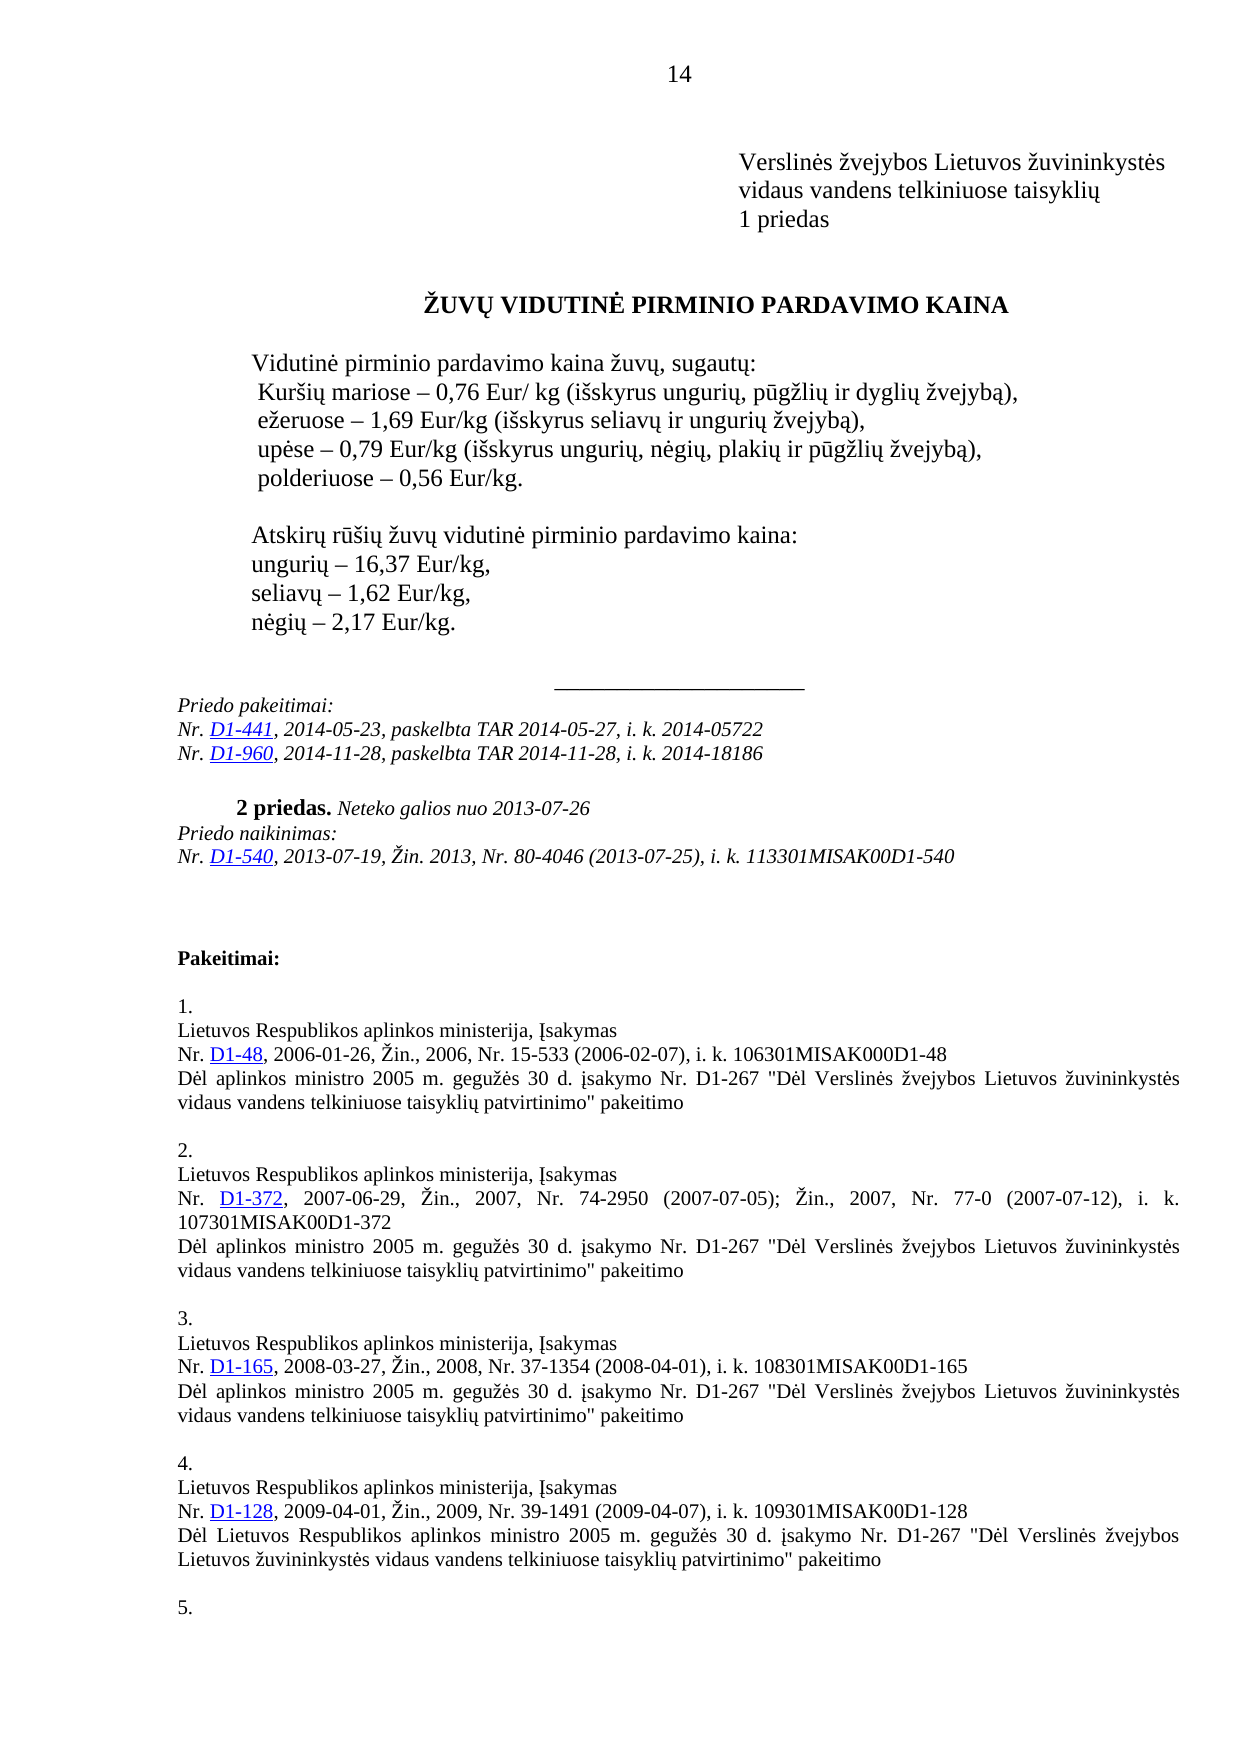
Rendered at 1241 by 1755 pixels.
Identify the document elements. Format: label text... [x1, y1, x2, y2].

text Nr. D1-960, 2014-11-28, paskelbta TAR 2014-11-28, i. k. 2014-18186 [177, 741, 1181, 765]
text Nr. D1-441, 2014-05-23, paskelbta TAR 2014-05-27, i. k. 2014-05722 [177, 717, 1181, 741]
text 2. [177, 1138, 1181, 1162]
text Nr. D1-128, 2009-04-01, Žin., 2009, Nr. 39-1491 (2009-04-07), i. k. 109301MISAK00D1-128 [177, 1499, 1181, 1523]
text Dėl aplinkos ministro 2005 m. gegužės 30 d. įsakymo Nr. D1-267 "Dėl Verslinės žvejybos Lietuvos žuvininkystės vidaus vandens telkiniuose taisyklių patvirtinimo" pakeitimo [177, 1378, 1181, 1427]
text 5. [177, 1595, 1181, 1619]
text Lietuvos Respublikos aplinkos ministerija, Įsakymas [177, 1162, 1181, 1186]
text Nr. D1-48, 2006-01-26, Žin., 2006, Nr. 15-533 (2006-02-07), i. k. 106301MISAK000D1-48 [177, 1042, 1181, 1066]
text Atskirų rūšių žuvų vidutinė pirminio pardavimo kaina: [177, 521, 1181, 549]
text 1 priedas [177, 204, 1181, 233]
text ežeruose – 1,69 Eur/kg (išskyrus seliavų ir ungurių žvejybą), [177, 406, 1181, 434]
text upėse – 0,79 Eur/kg (išskyrus ungurių, nėgių, plakių ir pūgžlių žvejybą), [177, 434, 1181, 463]
text Lietuvos Respublikos aplinkos ministerija, Įsakymas [177, 1330, 1181, 1354]
text Verslinės žvejybos Lietuvos žuvininkystės [177, 147, 1181, 176]
text Vidutinė pirminio pardavimo kaina žuvų, sugautų: [177, 348, 1181, 377]
text ____________________ [177, 664, 1181, 693]
text Kuršių mariose – 0,76 Eur/ kg (išskyrus ungurių, pūgžlių ir dyglių žvejybą), [177, 377, 1181, 406]
text Dėl aplinkos ministro 2005 m. gegužės 30 d. įsakymo Nr. D1-267 "Dėl Verslinės žvejybos Lietuvos žuvininkystės vidaus vandens telkiniuose taisyklių patvirtinimo" pakeitimo [177, 1234, 1181, 1282]
text 3. [177, 1306, 1181, 1330]
text Lietuvos Respublikos aplinkos ministerija, Įsakymas [177, 1018, 1181, 1042]
text Nr. D1-540, 2013-07-19, Žin. 2013, Nr. 80-4046 (2013-07-25), i. k. 113301MISAK00D1-540 [177, 844, 1181, 868]
text Pakeitimai: [177, 945, 1181, 969]
text Dėl Lietuvos Respublikos aplinkos ministro 2005 m. gegužės 30 d. įsakymo Nr. D1-267 "Dėl Verslinės žvejybos Lietuvos žuvininkystės vidaus vandens telkiniuose taisyklių patvirtinimo" pakeitimo [177, 1523, 1181, 1571]
text Nr. D1-165, 2008-03-27, Žin., 2008, Nr. 37-1354 (2008-04-01), i. k. 108301MISAK00D1-165 [177, 1354, 1181, 1378]
text 2 priedas. Neteko galios nuo 2013-07-26 [177, 794, 1181, 820]
text Priedo pakeitimai: [177, 693, 1181, 717]
text 1. [177, 993, 1181, 1018]
text 4. [177, 1451, 1181, 1475]
text Priedo naikinimas: [177, 820, 1181, 844]
text polderiuose – 0,56 Eur/kg. [177, 463, 1181, 492]
text ungurių – 16,37 Eur/kg, [177, 549, 1181, 578]
text ŽUVŲ VIDUTINĖ PIRMINIO PARDAVIMO KAINA [177, 291, 1181, 319]
text seliavų – 1,62 Eur/kg, [177, 578, 1181, 607]
text Dėl aplinkos ministro 2005 m. gegužės 30 d. įsakymo Nr. D1-267 "Dėl Verslinės žvejybos Lietuvos žuvininkystės vidaus vandens telkiniuose taisyklių patvirtinimo" pakeitimo [177, 1066, 1181, 1114]
text vidaus vandens telkiniuose taisyklių [177, 176, 1181, 204]
text Lietuvos Respublikos aplinkos ministerija, Įsakymas [177, 1475, 1181, 1499]
text Nr. D1-372, 2007-06-29, Žin., 2007, Nr. 74-2950 (2007-07-05); Žin., 2007, Nr. 77-0 (2007-07-12), i. k. 107301MISAK00D1-372 [177, 1186, 1181, 1234]
text nėgių – 2,17 Eur/kg. [177, 607, 1181, 636]
